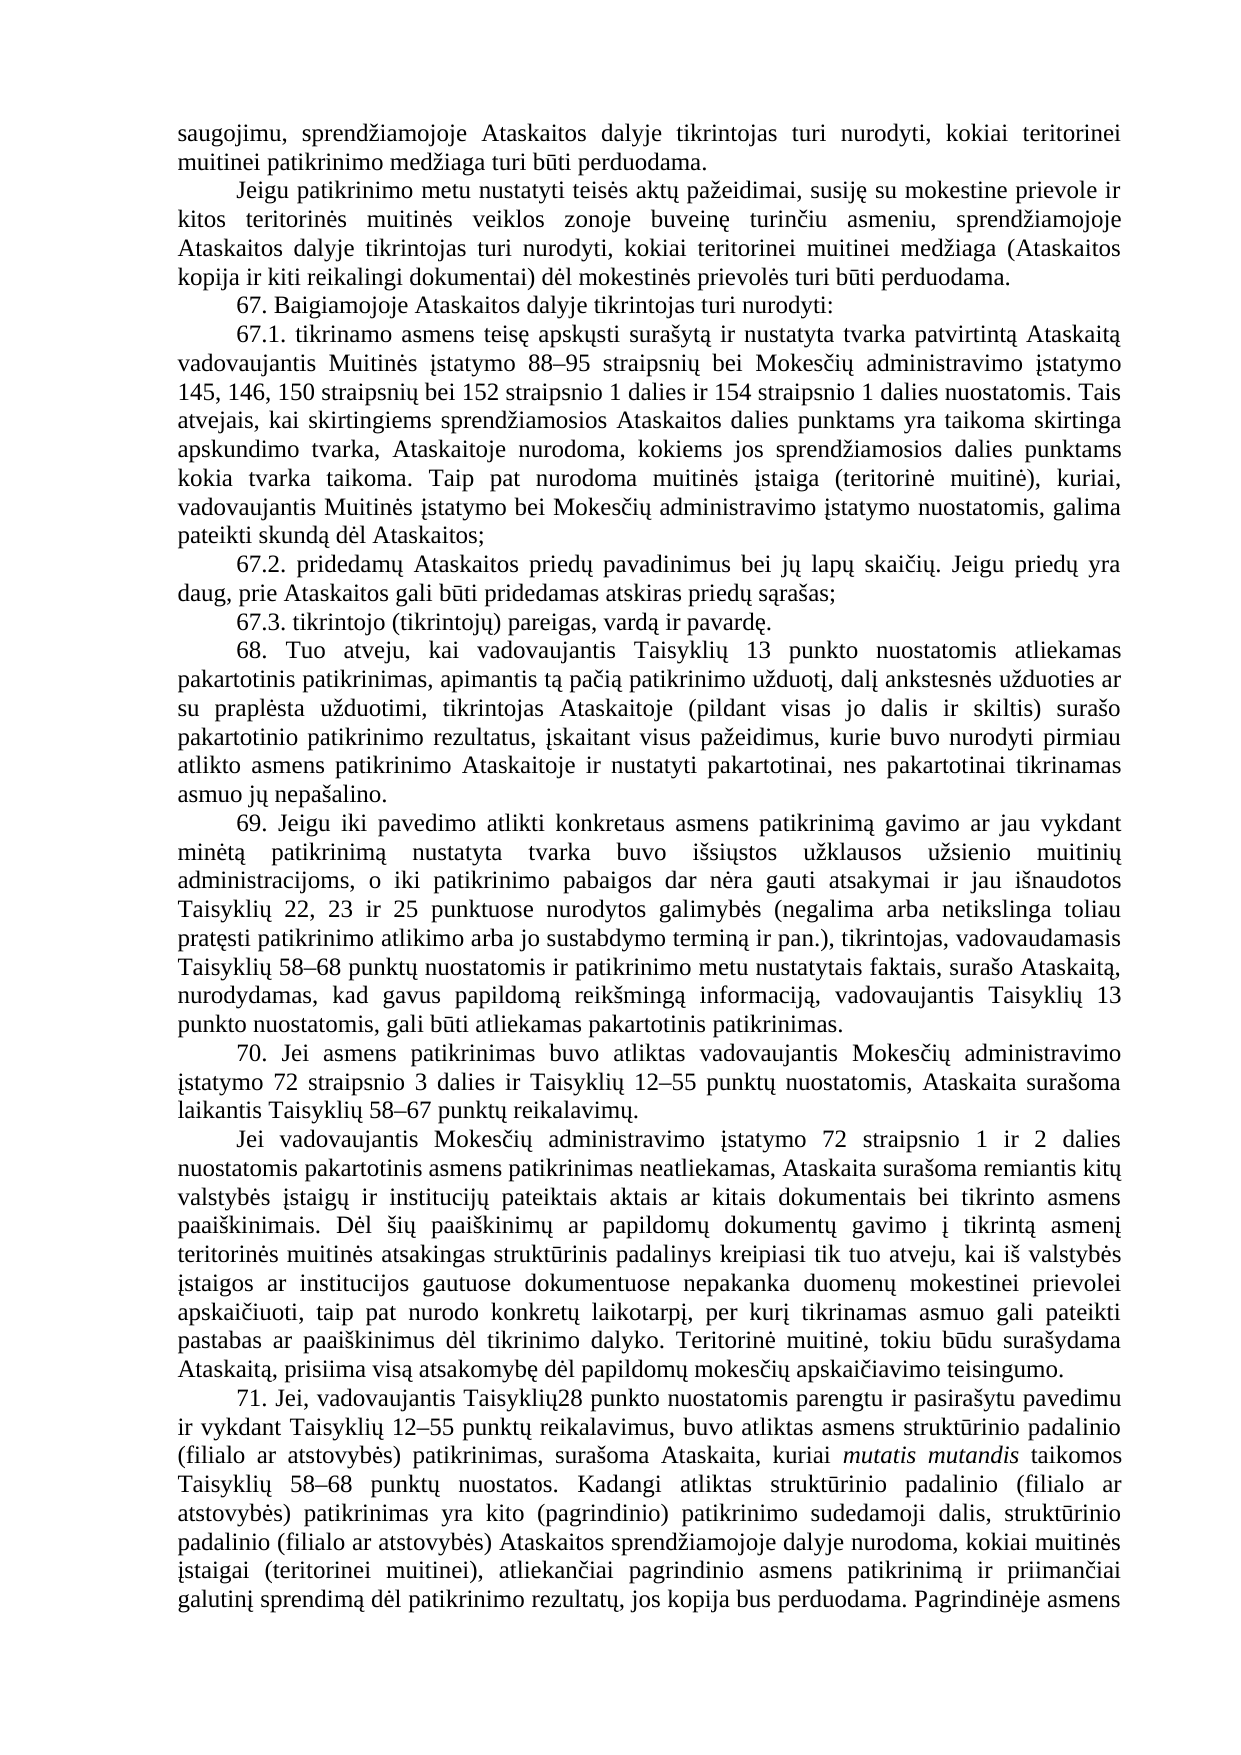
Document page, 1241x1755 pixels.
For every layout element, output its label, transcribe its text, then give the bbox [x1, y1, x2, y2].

text Jei vadovaujantis Mokesčių administravimo įstatymo 72 straipsnio 1 ir 2 dalies nuostatomis pakartotinis asmens patikrinimas neatliekamas, Ataskaita surašoma remiantis kitų valstybės įstaigų ir institucijų pateiktais aktais ar kitais dokumentais bei tikrinto asmens paaiškinimais. Dėl šių paaiškinimų ar papildomų dokumentų gavimo į tikrintą asmenį teritorinės muitinės atsakingas struktūrinis padalinys kreipiasi tik tuo atveju, kai iš valstybės įstaigos ar institucijos gautuose dokumentuose nepakanka duomenų mokestinei prievolei apskaičiuoti, taip pat nurodo konkretų laikotarpį, per kurį tikrinamas asmuo gali pateikti pastabas ar paaiškinimus dėl tikrinimo dalyko. Teritorinė muitinė, tokiu būdu surašydama Ataskaitą, prisiima visą atsakomybę dėl papildomų mokesčių apskaičiavimo teisingumo. [177, 1124, 1122, 1383]
text 70. Jei asmens patikrinimas buvo atliktas vadovaujantis Mokesčių administravimo įstatymo 72 straipsnio 3 dalies ir Taisyklių 12–55 punktų nuostatomis, Ataskaita surašoma laikantis Taisyklių 58–67 punktų reikalavimų. [177, 1038, 1122, 1124]
text Jeigu patikrinimo metu nustatyti teisės aktų pažeidimai, susiję su mokestine prievole ir kitos teritorinės muitinės veiklos zonoje buveinę turinčiu asmeniu, sprendžiamojoje Ataskaitos dalyje tikrintojas turi nurodyti, kokiai teritorinei muitinei medžiaga (Ataskaitos kopija ir kiti reikalingi dokumentai) dėl mokestinės prievolės turi būti perduodama. [177, 176, 1122, 291]
text 71. Jei, vadovaujantis Taisyklių28 punkto nuostatomis parengtu ir pasirašytu pavedimu ir vykdant Taisyklių 12–55 punktų reikalavimus, buvo atliktas asmens struktūrinio padalinio (filialo ar atstovybės) patikrinimas, surašoma Ataskaita, kuriai mutatis mutandis taikomos Taisyklių 58–68 punktų nuostatos. Kadangi atliktas struktūrinio padalinio (filialo ar atstovybės) patikrinimas yra kito (pagrindinio) patikrinimo sudedamoji dalis, struktūrinio padalinio (filialo ar atstovybės) Ataskaitos sprendžiamojoje dalyje nurodoma, kokiai muitinės įstaigai (teritorinei muitinei), atliekančiai pagrindinio asmens patikrinimą ir priimančiai galutinį sprendimą dėl patikrinimo rezultatų, jos kopija bus perduodama. Pagrindinėje asmens [177, 1383, 1122, 1613]
text saugojimu, sprendžiamojoje Ataskaitos dalyje tikrintojas turi nurodyti, kokiai teritorinei muitinei patikrinimo medžiaga turi būti perduodama. [177, 118, 1122, 176]
text 67.3. tikrintojo (tikrintojų) pareigas, vardą ir pavardę. [177, 607, 1122, 636]
text 69. Jeigu iki pavedimo atlikti konkretaus asmens patikrinimą gavimo ar jau vykdant minėtą patikrinimą nustatyta tvarka buvo išsiųstos užklausos užsienio muitinių administracijoms, o iki patikrinimo pabaigos dar nėra gauti atsakymai ir jau išnaudotos Taisyklių 22, 23 ir 25 punktuose nurodytos galimybės (negalima arba netikslinga toliau pratęsti patikrinimo atlikimo arba jo sustabdymo terminą ir pan.), tikrintojas, vadovaudamasis Taisyklių 58–68 punktų nuostatomis ir patikrinimo metu nustatytais faktais, surašo Ataskaitą, nurodydamas, kad gavus papildomą reikšmingą informaciją, vadovaujantis Taisyklių 13 punkto nuostatomis, gali būti atliekamas pakartotinis patikrinimas. [177, 808, 1122, 1038]
text 68. Tuo atveju, kai vadovaujantis Taisyklių 13 punkto nuostatomis atliekamas pakartotinis patikrinimas, apimantis tą pačią patikrinimo užduotį, dalį ankstesnės užduoties ar su praplėsta užduotimi, tikrintojas Ataskaitoje (pildant visas jo dalis ir skiltis) surašo pakartotinio patikrinimo rezultatus, įskaitant visus pažeidimus, kurie buvo nurodyti pirmiau atlikto asmens patikrinimo Ataskaitoje ir nustatyti pakartotinai, nes pakartotinai tikrinamas asmuo jų nepašalino. [177, 636, 1122, 808]
text 67.1. tikrinamo asmens teisę apskųsti surašytą ir nustatyta tvarka patvirtintą Ataskaitą vadovaujantis Muitinės įstatymo 88–95 straipsnių bei Mokesčių administravimo įstatymo 145, 146, 150 straipsnių bei 152 straipsnio 1 dalies ir 154 straipsnio 1 dalies nuostatomis. Tais atvejais, kai skirtingiems sprendžiamosios Ataskaitos dalies punktams yra taikoma skirtinga apskundimo tvarka, Ataskaitoje nurodoma, kokiems jos sprendžiamosios dalies punktams kokia tvarka taikoma. Taip pat nurodoma muitinės įstaiga (teritorinė muitinė), kuriai, vadovaujantis Muitinės įstatymo bei Mokesčių administravimo įstatymo nuostatomis, galima pateikti skundą dėl Ataskaitos; [177, 319, 1122, 549]
text 67. Baigiamojoje Ataskaitos dalyje tikrintojas turi nurodyti: [177, 291, 1122, 319]
text 67.2. pridedamų Ataskaitos priedų pavadinimus bei jų lapų skaičių. Jeigu priedų yra daug, prie Ataskaitos gali būti pridedamas atskiras priedų sąrašas; [177, 549, 1122, 607]
